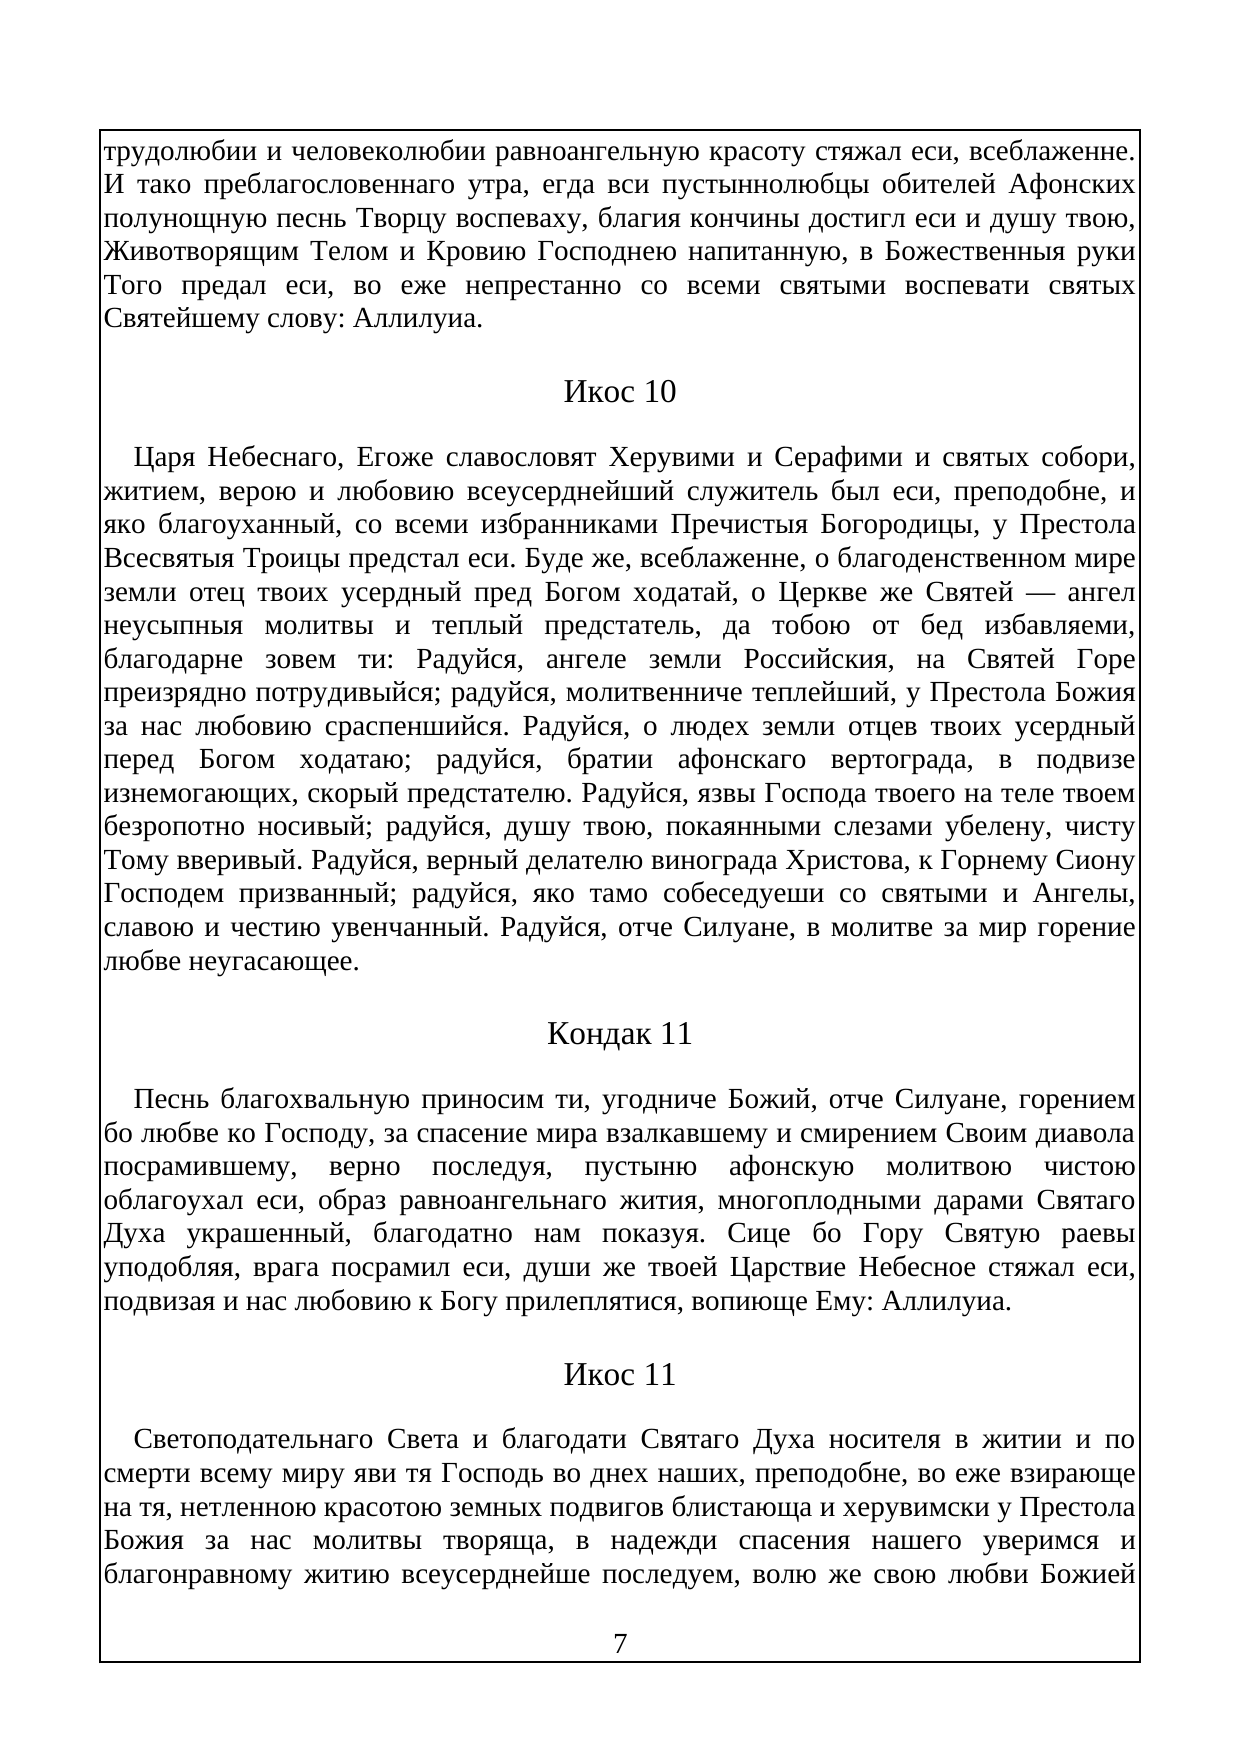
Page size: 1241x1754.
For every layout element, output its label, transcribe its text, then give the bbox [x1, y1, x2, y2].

text Песнь благохвальную приносим ти, угодниче Божий, отче Силуане, горением бо любве ко Господу, за спасение мира взалкавшему и смирением Своим диавола посрамившему, верно последуя, пустыню афонскую молитвою чистою облагоухал еси, образ равноангельнаго жития, многоплодными дарами Святаго Духа украшенный, благодатно нам показуя. Сице бо Гору Святую раевы уподобляя, врага посрамил еси, души же твоей Царствие Небесное стяжал еси, подвизая и нас любовию к Богу прилеплятися, вопиюще Ему: Аллилуиа. [103, 1081, 1137, 1316]
text трудолюбии и человеколюбии равноангельную красоту стяжал еси, всеблаженне. И тако преблагословеннаго утра, егда вси пустыннолюбцы обителей Афонских полунощную песнь Творцу воспеваху, благия кончины достигл еси и душу твою, Животворящим Телом и Кровию Господнею напитанную, в Божественныя руки Того предал еси, во еже непрестанно со всеми святыми воспевати святых Святейшему слову: Аллилуиа. [103, 133, 1137, 334]
subtitle Икос 11 [103, 1354, 1137, 1392]
text Царя Небеснаго, Егоже славословят Херувими и Серафими и святых собори, житием, верою и любовию всеусерднейший служитель был еси, преподобне, и яко благоуханный, со всеми избранниками Пречистыя Богородицы, у Престола Всесвятыя Троицы предстал еси. Буде же, всеблаженне, о благоденственном мире земли отец твоих усердный пред Богом ходатай, о Церкве же Святей — ангел неусыпныя молитвы и теплый предстатель, да тобою от бед избавляеми, благодарне зовем ти: Радуйся, ангеле земли Российския, на Святей Горе преизрядно потрудивыйся; радуйся, молитвенниче теплейший, у Престола Божия за нас любовию сраспеншийся. Радуйся, о людех земли отцев твоих усердный перед Богом ходатаю; радуйся, братии афонскаго вертограда, в подвизе изнемогающих, скорый предстателю. Радуйся, язвы Господа твоего на теле твоем безропотно носивый; радуйся, душу твою, покаянными слезами убелену, чисту Тому вверивый. Радуйся, верный делателю винограда Христова, к Горнему Сиону Господем призванный; радуйся, яко тамо собеседуеши со святыми и Ангелы, славою и честию увенчанный. Радуйся, отче Силуане, в молитве за мир горение любве неугасающее. [103, 439, 1137, 976]
text Светоподательнаго Света и благодати Святаго Духа носителя в житии и по смерти всему миру яви тя Господь во днех наших, преподобне, во еже взирающе на тя, нетленною красотою земных подвигов блистающа и херувимски у Престола Божия за нас молитвы творяща, в надежди спасения нашего уверимся и благонравному житию всеусерднейше последуем, волю же свою любви Божией [103, 1422, 1137, 1589]
subtitle Икос 10 [103, 372, 1137, 410]
subtitle Кондак 11 [103, 1014, 1137, 1052]
